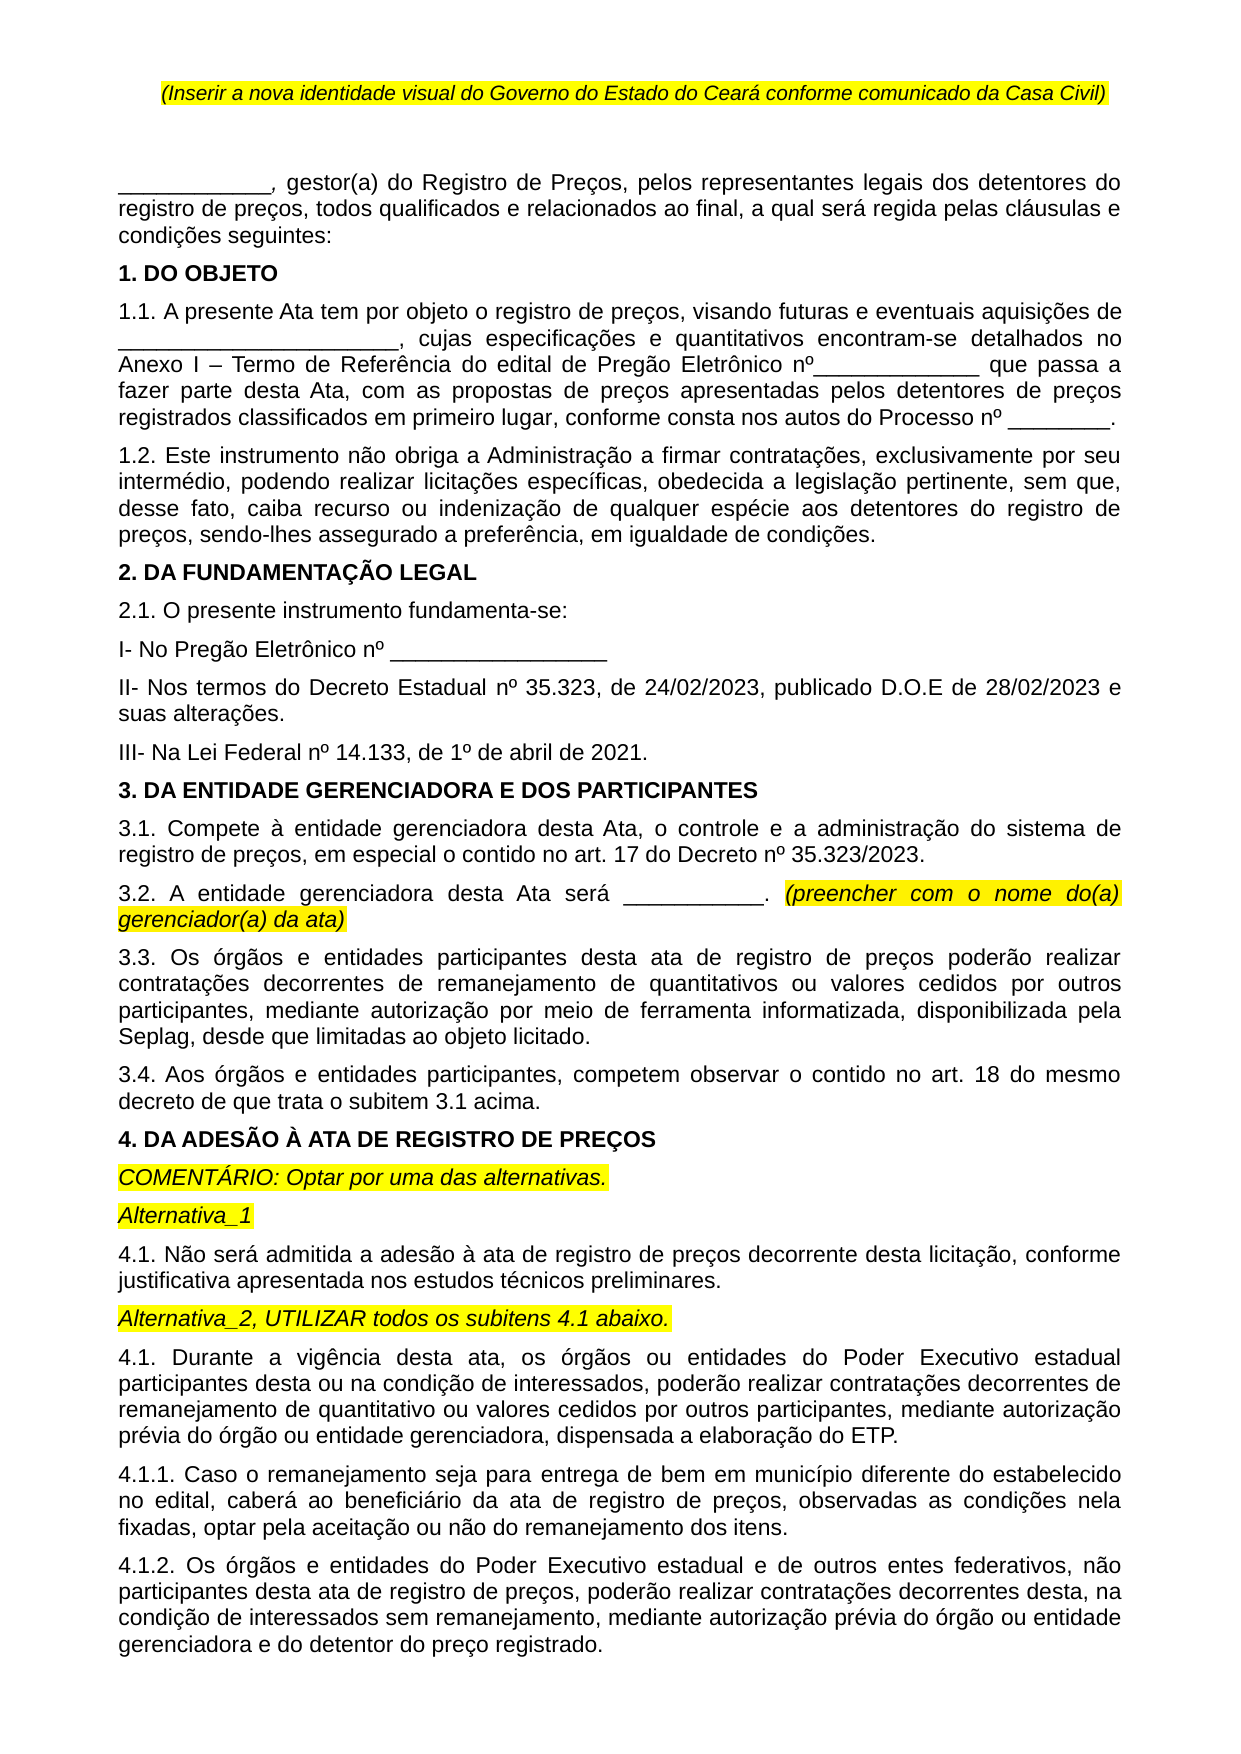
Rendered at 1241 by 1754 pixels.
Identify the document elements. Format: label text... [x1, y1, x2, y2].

text Alternativa_2, UTILIZAR todos os subitens 4.1 abaixo. [118, 1305, 1122, 1332]
text II- Nos termos do Decreto Estadual nº 35.323, de 24/02/2023, publicado D.O.E de 28/02/2023 e suas alterações. [118, 674, 1122, 727]
text 1.2. Este instrumento não obriga a Administração a firmar contratações, exclusivamente por seu intermédio, podendo realizar licitações específicas, obedecida a legislação pertinente, sem que, desse fato, caiba recurso ou indenização de qualquer espécie aos detentores do registro de preços, sendo-lhes assegurado a preferência, em igualdade de condições. [118, 442, 1122, 547]
text Alternativa_1 [118, 1202, 1122, 1229]
text 4.1. Não será admitida a adesão à ata de registro de preços decorrente desta licitação, conforme justificativa apresentada nos estudos técnicos preliminares. [118, 1241, 1122, 1293]
text 3.2. A entidade gerenciadora desta Ata será ___________. (preencher com o nome do(a) gerenciador(a) da ata) [118, 879, 1122, 932]
text I- No Pregão Eletrônico nº _________________ [118, 636, 1122, 662]
text 4. DA ADESÃO À ATA DE REGISTRO DE PREÇOS [118, 1126, 1122, 1152]
text 3.3. Os órgãos e entidades participantes desta ata de registro de preços poderão realizar contratações decorrentes de remanejamento de quantitativos ou valores cedidos por outros participantes, mediante autorização por meio de ferramenta informatizada, disponibilizada pela Seplag, desde que limitadas ao objeto licitado. [118, 944, 1122, 1049]
list 1. DO OBJETO [118, 260, 1122, 286]
text 3. DA ENTIDADE GERENCIADORA E DOS PARTICIPANTES [118, 777, 1122, 803]
text 2. DA FUNDAMENTAÇÃO LEGAL [118, 559, 1122, 586]
text 4.1.1. Caso o remanejamento seja para entrega de bem em município diferente do estabelecido no edital, caberá ao beneficiário da ata de registro de preços, observadas as condições nela fixadas, optar pela aceitação ou não do remanejamento dos itens. [118, 1461, 1122, 1540]
text 3.1. Compete à entidade gerenciadora desta Ata, o controle e a administração do sistema de registro de preços, em especial o contido no art. 17 do Decreto nº 35.323/2023. [118, 815, 1122, 868]
text 1.1. A presente Ata tem por objeto o registro de preços, visando futuras e eventuais aquisições de ______________________, cujas especificações e quantitativos encontram-se detalhados no Anexo I – Termo de Referência do edital de Pregão Eletrônico nº_____________ que passa a fazer parte desta Ata, com as propostas de preços apresentadas pelos detentores de preços registrados classificados em primeiro lugar, conforme consta nos autos do Processo nº ________. [118, 298, 1122, 430]
text 4.1. Durante a vigência desta ata, os órgãos ou entidades do Poder Executivo estadual participantes desta ou na condição de interessados, poderão realizar contratações decorrentes de remanejamento de quantitativo ou valores cedidos por outros participantes, mediante autorização prévia do órgão ou entidade gerenciadora, dispensada a elaboração do ETP. [118, 1343, 1122, 1449]
text 2.1. O presente instrumento fundamenta-se: [118, 597, 1122, 624]
text III- Na Lei Federal nº 14.133, de 1º de abril de 2021. [118, 738, 1122, 765]
text ____________, gestor(a) do Registro de Preços, pelos representantes legais dos detentores do registro de preços, todos qualificados e relacionados ao final, a qual será regida pelas cláusulas e condições seguintes: [118, 169, 1122, 248]
text COMENTÁRIO: Optar por uma das alternativas. [118, 1164, 1122, 1191]
text 4.1.2. Os órgãos e entidades do Poder Executivo estadual e de outros entes federativos, não participantes desta ata de registro de preços, poderão realizar contratações decorrentes desta, na condição de interessados sem remanejamento, mediante autorização prévia do órgão ou entidade gerenciadora e do detentor do preço registrado. [118, 1552, 1122, 1657]
text 3.4. Aos órgãos e entidades participantes, competem observar o contido no art. 18 do mesmo decreto de que trata o subitem 3.1 acima. [118, 1061, 1122, 1114]
